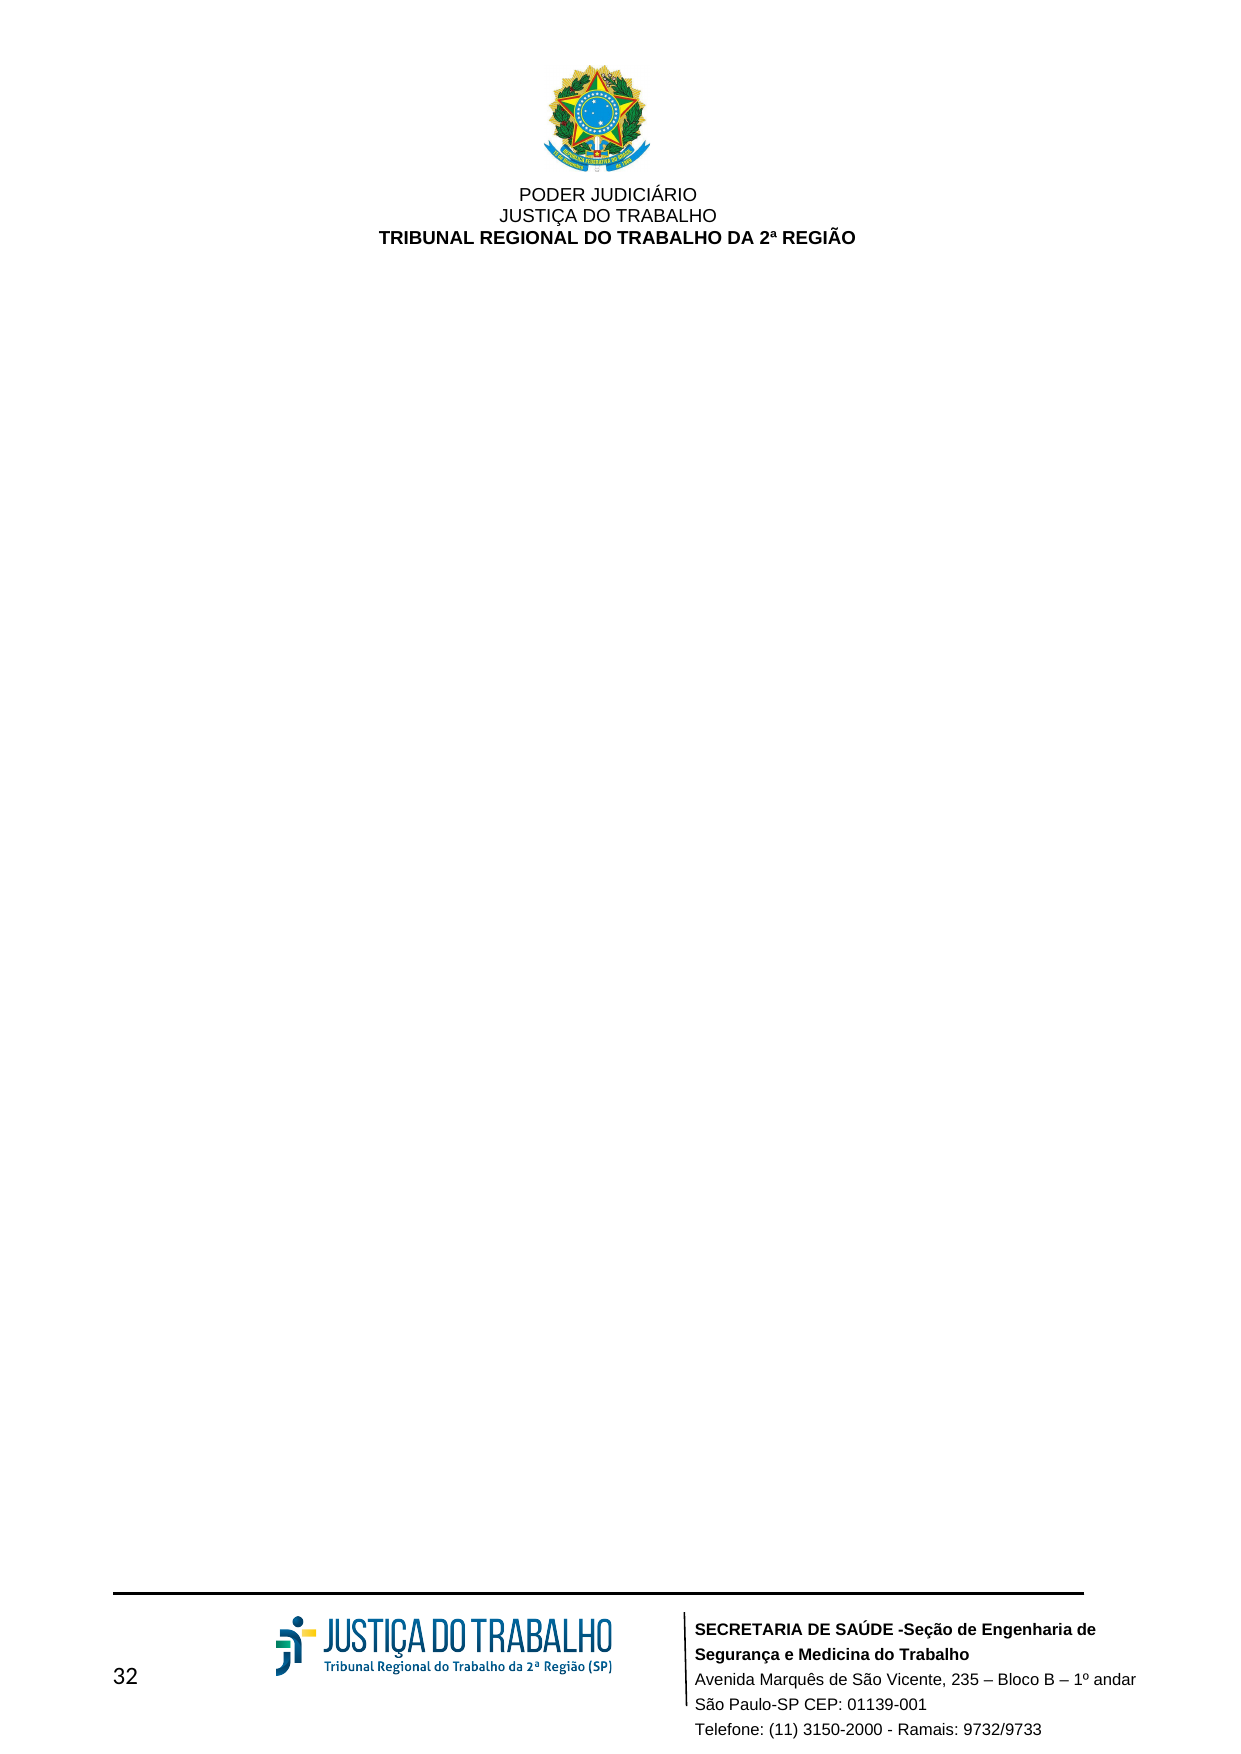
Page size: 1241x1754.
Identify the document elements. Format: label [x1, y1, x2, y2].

picture [543, 65, 650, 172]
picture [276, 1616, 612, 1676]
